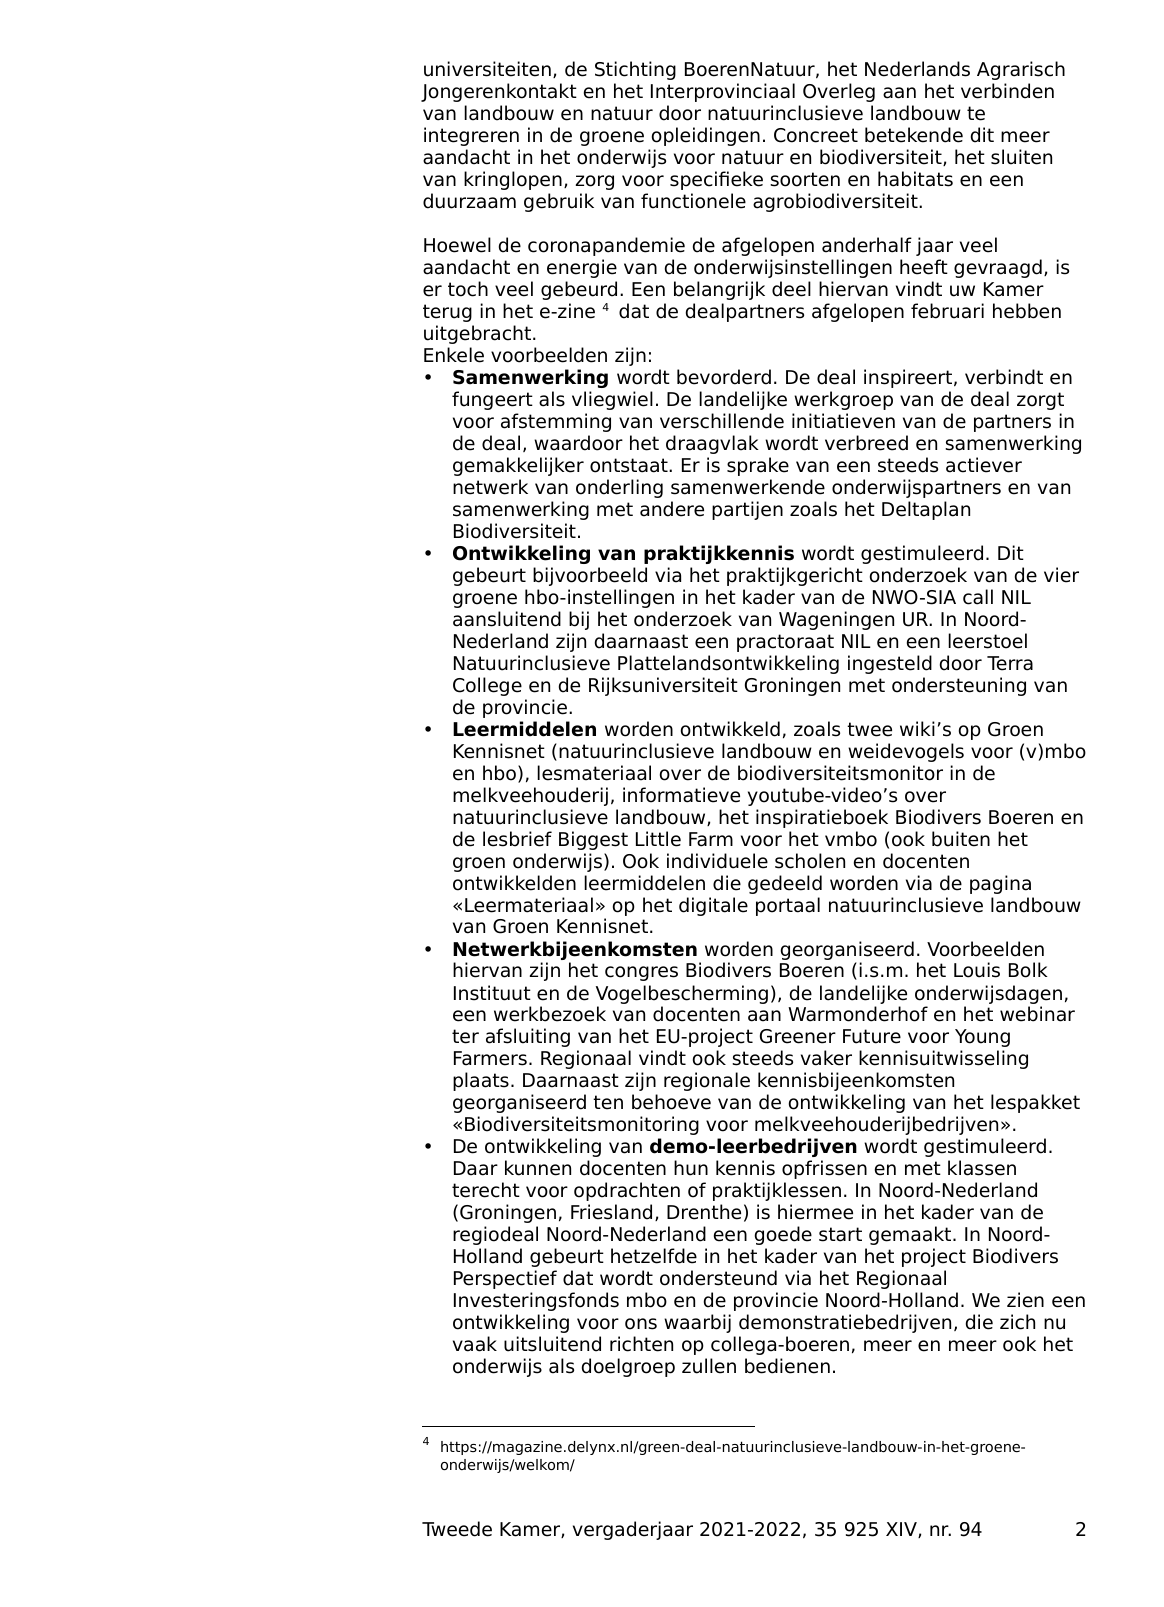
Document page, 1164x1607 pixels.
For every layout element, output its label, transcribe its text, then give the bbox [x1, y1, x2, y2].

text • De ontwikkeling van demo-leerbedrijven wordt gestimuleerd. Daar kunnen docenten hun kennis opfrissen en met klassen terecht voor opdrachten of praktijklessen. In Noord-Nederland (Groningen, Friesland, Drenthe) is hiermee in het kader van de regiodeal Noord-Nederland een goede start gemaakt. In Noord-Holland gebeurt hetzelfde in het kader van het project Biodivers Perspectief dat wordt ondersteund via het Regionaal Investeringsfonds mbo en de provincie Noord-Holland. We zien een ontwikkeling voor ons waarbij demonstratiebedrijven, die zich nu vaak uitsluitend richten op collega-boeren, meer en meer ook het onderwijs als doelgroep zullen bedienen. [422, 1136, 1087, 1378]
text • Samenwerking wordt bevorderd. De deal inspireert, verbindt en fungeert als vliegwiel. De landelijke werkgroep van de deal zorgt voor afstemming van verschillende initiatieven van de partners in de deal, waardoor het draagvlak wordt verbreed en samenwerking gemakkelijker ontstaat. Er is sprake van een steeds actiever netwerk van onderling samenwerkende onderwijspartners en van samenwerking met andere partijen zoals het Deltaplan Biodiversiteit. [422, 367, 1087, 543]
text universiteiten, de Stichting BoerenNatuur, het Nederlands Agrarisch Jongerenkontakt en het Interprovinciaal Overleg aan het verbinden van landbouw en natuur door natuurinclusieve landbouw te integreren in de groene opleidingen. Concreet betekende dit meer aandacht in het onderwijs voor natuur en biodiversiteit, het sluiten van kringlopen, zorg voor specifieke soorten en habitats en een duurzaam gebruik van functionele agrobiodiversiteit. [422, 59, 1087, 213]
text Enkele voorbeelden zijn: [422, 345, 1087, 367]
text Hoewel de coronapandemie de afgelopen anderhalf jaar veel aandacht en energie van de onderwijsinstellingen heeft gevraagd, is er toch veel gebeurd. Een belangrijk deel hiervan vindt uw Kamer terug in het e-zine dat de dealpartners afgelopen februari hebben uitgebracht. [422, 235, 1087, 345]
text • Leermiddelen worden ontwikkeld, zoals twee wiki’s op Groen Kennisnet (natuurinclusieve landbouw en weidevogels voor (v)mbo en hbo), lesmateriaal over de biodiversiteitsmonitor in de melkveehouderij, informatieve youtube-video’s over natuurinclusieve landbouw, het inspiratieboek Biodivers Boeren en de lesbrief Biggest Little Farm voor het vmbo (ook buiten het groen onderwijs). Ook individuele scholen en docenten ontwikkelden leermiddelen die gedeeld worden via de pagina «Leermateriaal» op het digitale portaal natuurinclusieve landbouw van Groen Kennisnet. [422, 719, 1087, 938]
text • Netwerkbijeenkomsten worden georganiseerd. Voorbeelden hiervan zijn het congres Biodivers Boeren (i.s.m. het Louis Bolk Instituut en de Vogelbescherming), de landelijke onderwijsdagen, een werkbezoek van docenten aan Warmonderhof en het webinar ter afsluiting van het EU-project Greener Future voor Young Farmers. Regionaal vindt ook steeds vaker kennisuitwisseling plaats. Daarnaast zijn regionale kennisbijeenkomsten georganiseerd ten behoeve van de ontwikkeling van het lespakket «Biodiversiteitsmonitoring voor melkveehouderijbedrijven». [422, 938, 1087, 1136]
text https://magazine.delynx.nl/green-deal-natuurinclusieve-landbouw-in-het-groene-onderwijs/welkom/ [422, 1435, 1087, 1474]
text • Ontwikkeling van praktijkkennis wordt gestimuleerd. Dit gebeurt bijvoorbeeld via het praktijkgericht onderzoek van de vier groene hbo-instellingen in het kader van de NWO-SIA call NIL aansluitend bij het onderzoek van Wageningen UR. In Noord-Nederland zijn daarnaast een practoraat NIL en een leerstoel Natuurinclusieve Plattelandsontwikkeling ingesteld door Terra College en de Rijksuniversiteit Groningen met ondersteuning van de provincie. [422, 543, 1087, 719]
